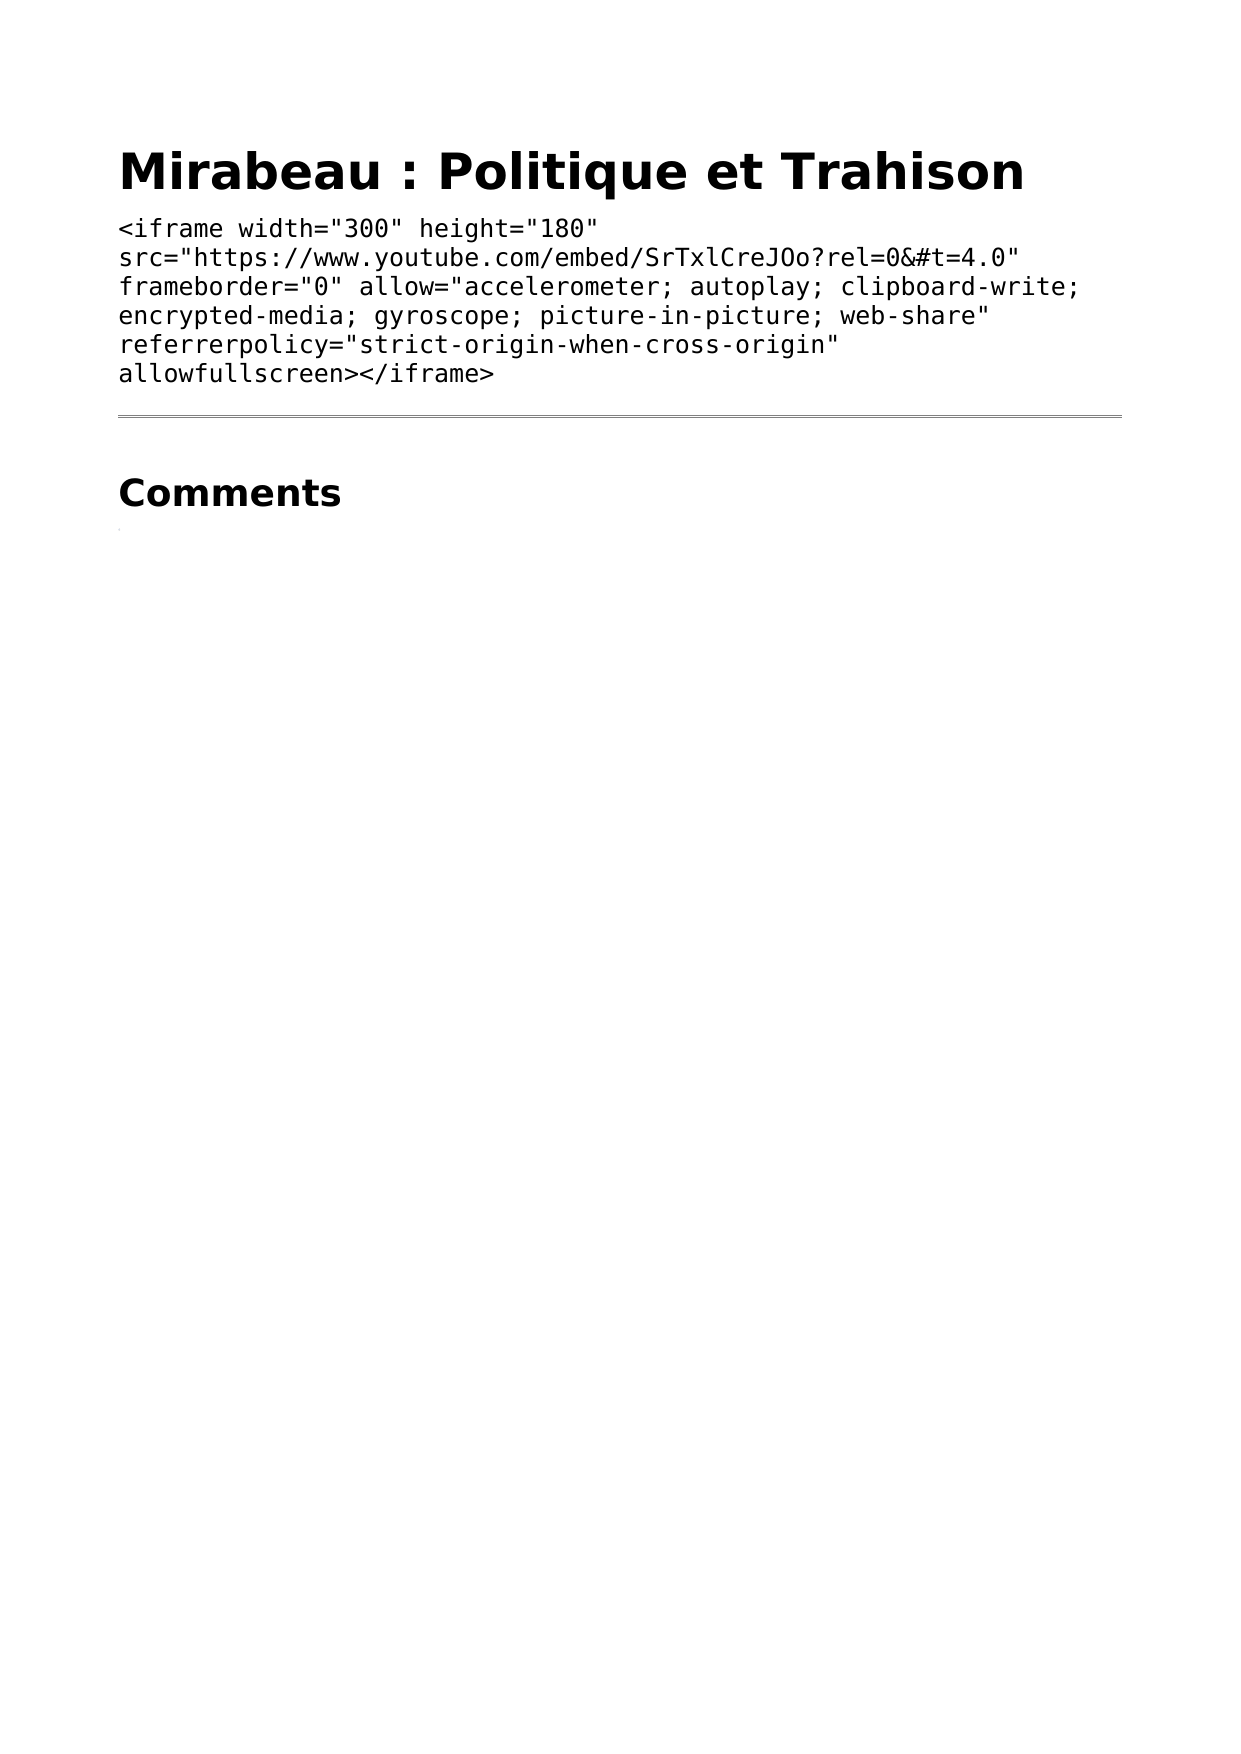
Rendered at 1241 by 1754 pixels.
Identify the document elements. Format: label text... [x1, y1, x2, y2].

subtitle Mirabeau : Politique et Trahison [118, 143, 1122, 201]
text <iframe width="300" height="180" src="https://www.youtube.com/embed/SrTxlCreJOo?rel=0&#t=4.0" frameborder="0" allow="accelerometer; autoplay; clipboard-write; encrypted-media; gyroscope; picture-in-picture; web-share" referrerpolicy="strict-origin-when-cross-origin" allowfullscreen></iframe> [118, 214, 1122, 389]
subtitle Comments [118, 472, 1122, 516]
